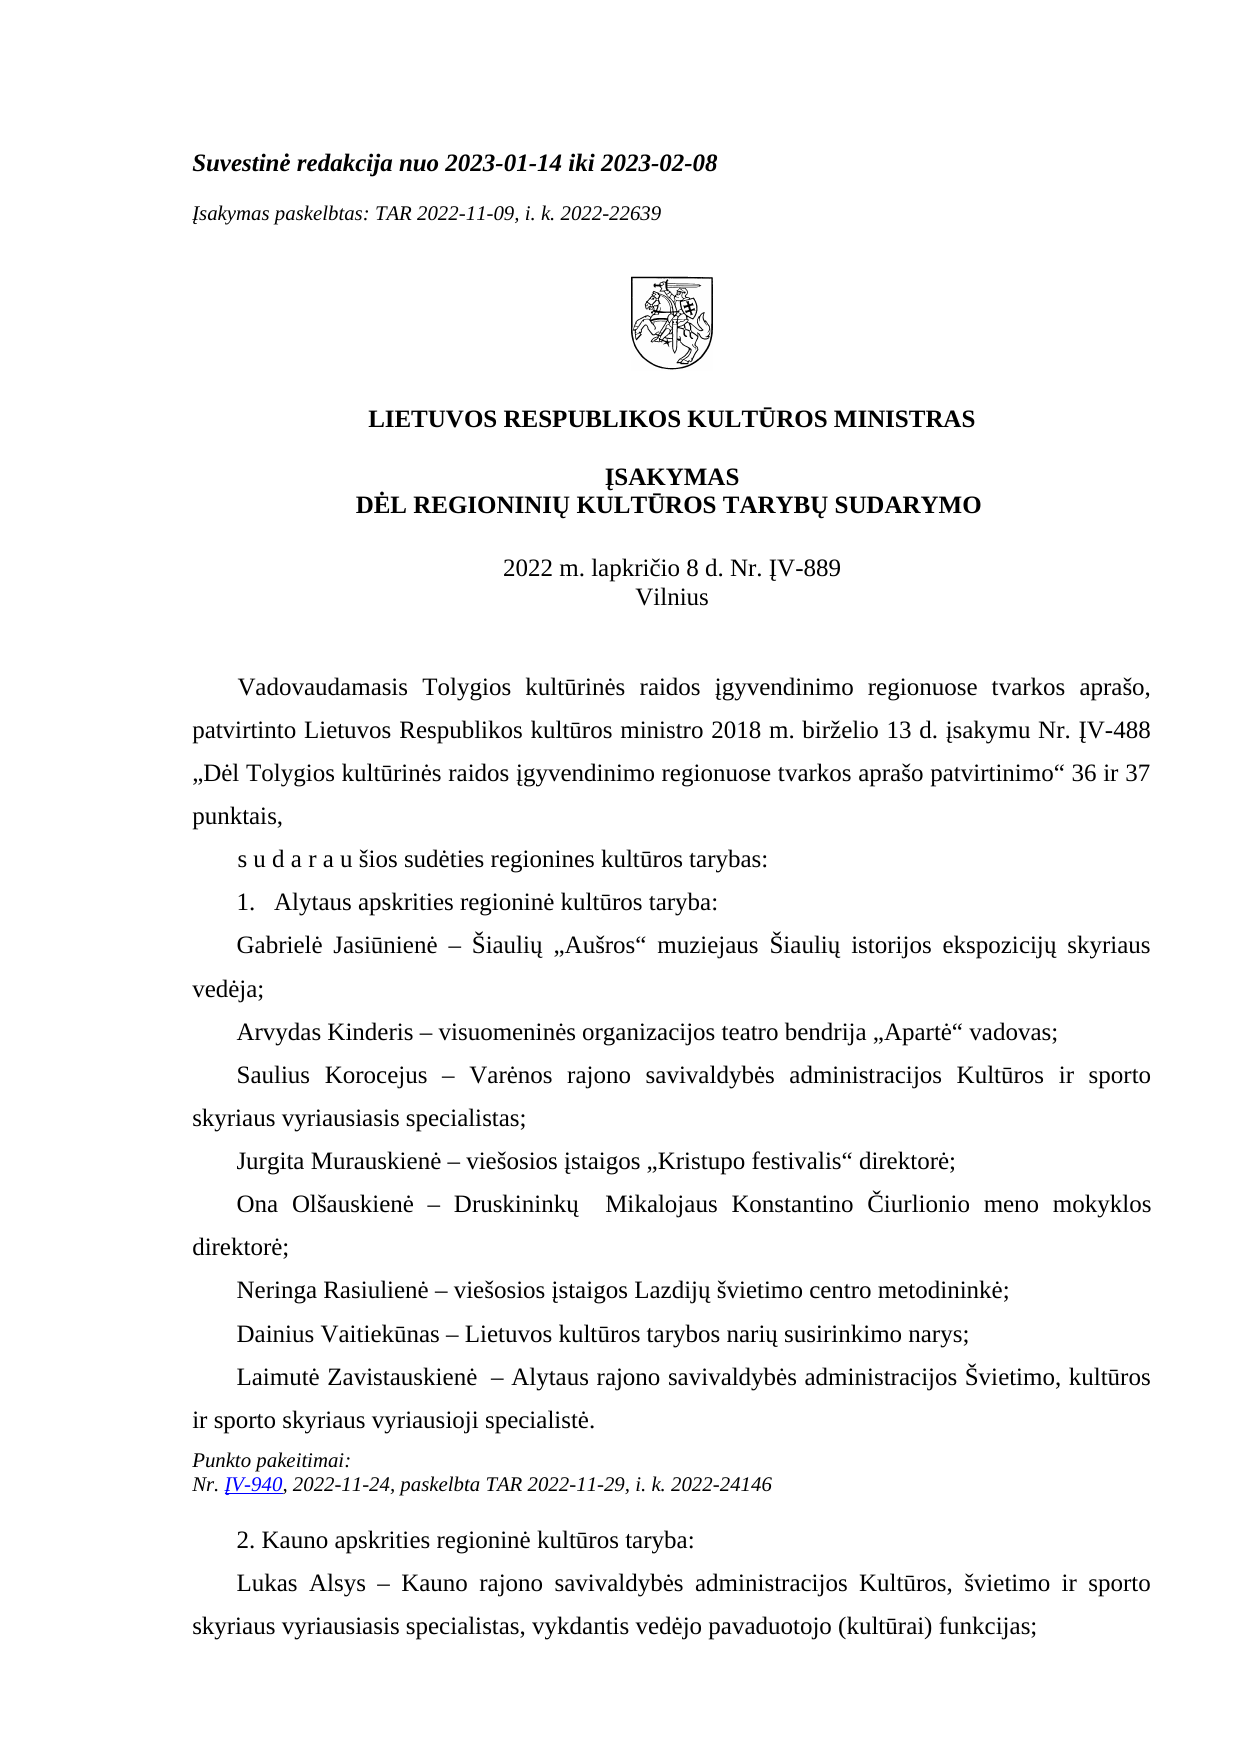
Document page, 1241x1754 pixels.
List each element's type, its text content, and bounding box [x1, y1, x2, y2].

text Įsakymas paskelbtas: TAR 2022-11-09, i. k. 2022-22639 [192, 201, 1152, 224]
text ĮSAKYMAS [192, 462, 1152, 491]
text Punkto pakeitimai: [192, 1448, 1152, 1472]
text Suvestinė redakcija nuo 2023-01-14 iki 2023-02-08 [192, 148, 1152, 176]
text 2. Kauno apskrities regioninė kultūros taryba: [192, 1525, 1152, 1554]
text LIETUVOS RESPUBLIKOS KULTŪROS MINISTRAS [192, 404, 1152, 433]
text Lukas Alsys – Kauno rajono savivaldybės administracijos Kultūros, švietimo ir sporto skyriaus vyriausiasis specialistas, vykdantis vedėjo pavaduotojo (kultūrai) funkcijas; [192, 1568, 1152, 1640]
text Dainius Vaitiekūnas – Lietuvos kultūros tarybos narių susirinkimo narys; [192, 1319, 1152, 1347]
text 2022 m. lapkričio 8 d. Nr. ĮV-889 [192, 553, 1152, 582]
text Gabrielė Jasiūnienė – Šiaulių „Aušros“ muziejaus Šiaulių istorijos ekspozicijų skyriaus vedėja; [192, 931, 1152, 1002]
text Jurgita Murauskienė – viešosios įstaigos „Kristupo festivalis“ direktorė; [192, 1146, 1152, 1175]
text 1. Alytaus apskrities regioninė kultūros taryba: [192, 887, 1152, 916]
text Vilnius [192, 582, 1152, 610]
text Saulius Korocejus – Varėnos rajono savivaldybės administracijos Kultūros ir sporto skyriaus vyriausiasis specialistas; [192, 1060, 1152, 1132]
text Nr. ĮV-940, 2022-11-24, paskelbta TAR 2022-11-29, i. k. 2022-24146 [192, 1472, 1152, 1496]
text Neringa Rasiulienė – viešosios įstaigos Lazdijų švietimo centro metodininkė; [192, 1276, 1152, 1304]
text Arvydas Kinderis – visuomeninės organizacijos teatro bendrija „Apartė“ vadovas; [192, 1017, 1152, 1046]
text s u d a r a u šios sudėties regionines kultūros tarybas: [192, 844, 1152, 873]
text Laimutė Zavistauskienė – Alytaus rajono savivaldybės administracijos Švietimo, kultūros ir sporto skyriaus vyriausioji specialistė. [192, 1362, 1152, 1434]
text Ona Olšauskienė – Druskininkų Mikalojaus Konstantino Čiurlionio meno mokyklos direktorė; [192, 1189, 1152, 1261]
text DĖL REGIONINIŲ KULTŪROS TARYBŲ SUDARYMO [192, 491, 1152, 519]
text Vadovaudamasis Tolygios kultūrinės raidos įgyvendinimo regionuose tvarkos aprašo, patvirtinto Lietuvos Respublikos kultūros ministro 2018 m. birželio 13 d. įsakymu Nr. ĮV-488 „Dėl Tolygios kultūrinės raidos įgyvendinimo regionuose tvarkos aprašo patvirtinimo“ 36 ir 37 punktais, [192, 672, 1152, 830]
